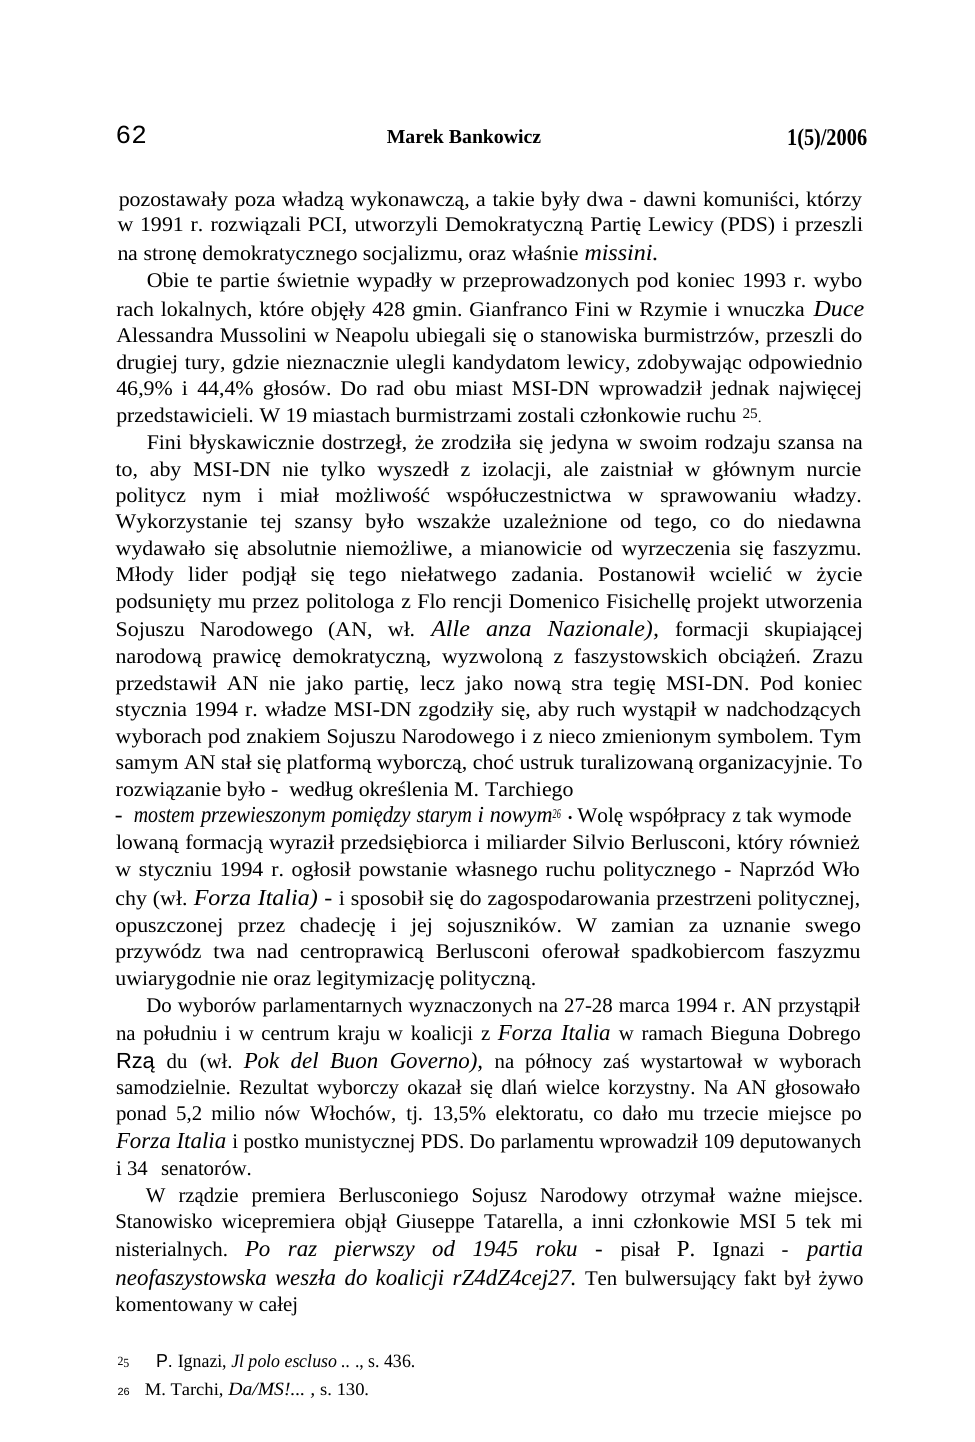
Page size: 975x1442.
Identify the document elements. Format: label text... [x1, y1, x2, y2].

text lowaną formacją wyraził przedsiębiorca i miliarder Silvio Berlusconi, który również w styczniu 1994 r. ogłosił powstanie własnego ruchu politycznego - Naprzód Wło­ chy (wł. Forza Italia) - i sposobił się do zagospodarowania przestrzeni politycznej, opuszczonej przez chadecję i jej sojuszników. W zamian za uznanie swego przywódz­ twa nad centroprawicą Berlusconi oferował spadkobiercom faszyzmu uwiarygodnie­ nie oraz legitymizację polityczną. [115, 830, 862, 990]
text Fini błyskawicznie dostrzegł, że zrodziła się jedyna w swoim rodzaju szansa na to, aby MSI-DN nie tylko wyszedł z izolacji, ale zaistniał w głównym nurcie politycz­ nym i miał możliwość współuczestnictwa w sprawowaniu władzy. Wykorzystanie tej szansy było wszakże uzależnione od tego, co do niedawna wydawało się absolutnie niemożliwe, a mianowicie od wyrzeczenia się faszyzmu. Młody lider podjął się tego niełatwego zadania. Postanowił wcielić w życie podsunięty mu przez politologa z Flo­ rencji Domenico Fisichellę projekt utworzenia Sojuszu Narodowego (AN, wł. Alle­ anza Nazionale), formacji skupiającej narodową prawicę demokratyczną, wyzwoloną z faszystowskich obciążeń. Zrazu przedstawił AN nie jako partię, lecz jako nową stra­ tegię MSI-DN. Pod koniec stycznia 1994 r. władze MSI-DN zgodziły się, aby ruch wystąpił w nadchodzących wyborach pod znakiem Sojuszu Narodowego i z nieco zmienionym symbolem. Tym samym AN stał się platformą wyborczą, choć ustruk­ turalizowaną organizacyjnie. To rozwiązanie było - według określenia M. Tarchiego [115, 430, 863, 801]
text 25 P. Ignazi, Jl polo escluso .. ., s. 436. [117, 1350, 875, 1372]
text Obie te partie świetnie wypadły w przeprowadzonych pod koniec 1993 r. wybo­ rach lokalnych, które objęły 428 gmin. Gianfranco Fini w Rzymie i wnuczka Duce Alessandra Mussolini w Neapolu ubiegali się o stanowiska burmistrzów, przeszli do drugiej tury, gdzie nieznacznie ulegli kandydatom lewicy, zdobywając odpowiednio 46,9% i 44,4% głosów. Do rad obu miast MSI-DN wprowadził jednak najwięcej przedstawicieli. W 19 miastach burmistrzami zostali członkowie ruchu 25. [116, 268, 864, 427]
text W rządzie premiera Berlusconiego Sojusz Narodowy otrzymał ważne miejsce. Stanowisko wicepremiera objął Giuseppe Tatarella, a inni członkowie MSI 5 tek mi­ nisterialnych. Po raz pierwszy od 1945 roku - pisał P. Ignazi - partia neofaszystowska weszła do koalicji rZ4dZ4cej27. Ten bulwersujący fakt był żywo komentowany w całej [115, 1183, 863, 1316]
text 62 Marek Bankowicz 1(5)/2006 [115, 122, 875, 153]
text pozostawały poza władzą wykonawczą, a takie były dwa - dawni komuniści, którzy w 1991 r. rozwiązali PCI, utworzyli Demokratyczną Partię Lewicy (PDS) i przeszli na stronę demokratycznego socjalizmu, oraz właśnie missini. [117, 186, 864, 265]
text 26 M. Tarchi, Da/MS!... , s. 130. [117, 1378, 875, 1400]
text Do wyborów parlamentarnych wyznaczonych na 27-28 marca 1994 r. AN przystąpił na południu i w centrum kraju w koalicji z Forza Italia w ramach Bieguna Dobrego Rzą­ du (wł. Pok del Buon Governo), na północy zaś wystartował w wyborach samodzielnie. Rezultat wyborczy okazał się dlań wielce korzystny. Na AN głosowało ponad 5,2 milio­ nów Włochów, tj. 13,5% elektoratu, co dało mu trzecie miejsce po Forza Italia i postko­ munistycznej PDS. Do parlamentu wprowadził 109 deputowanych i 34 senatorów. [116, 992, 862, 1180]
text - mostem przewieszonym pomiędzy starym i nowym26 • Wolę współpracy z tak wymode­ [114, 803, 875, 828]
